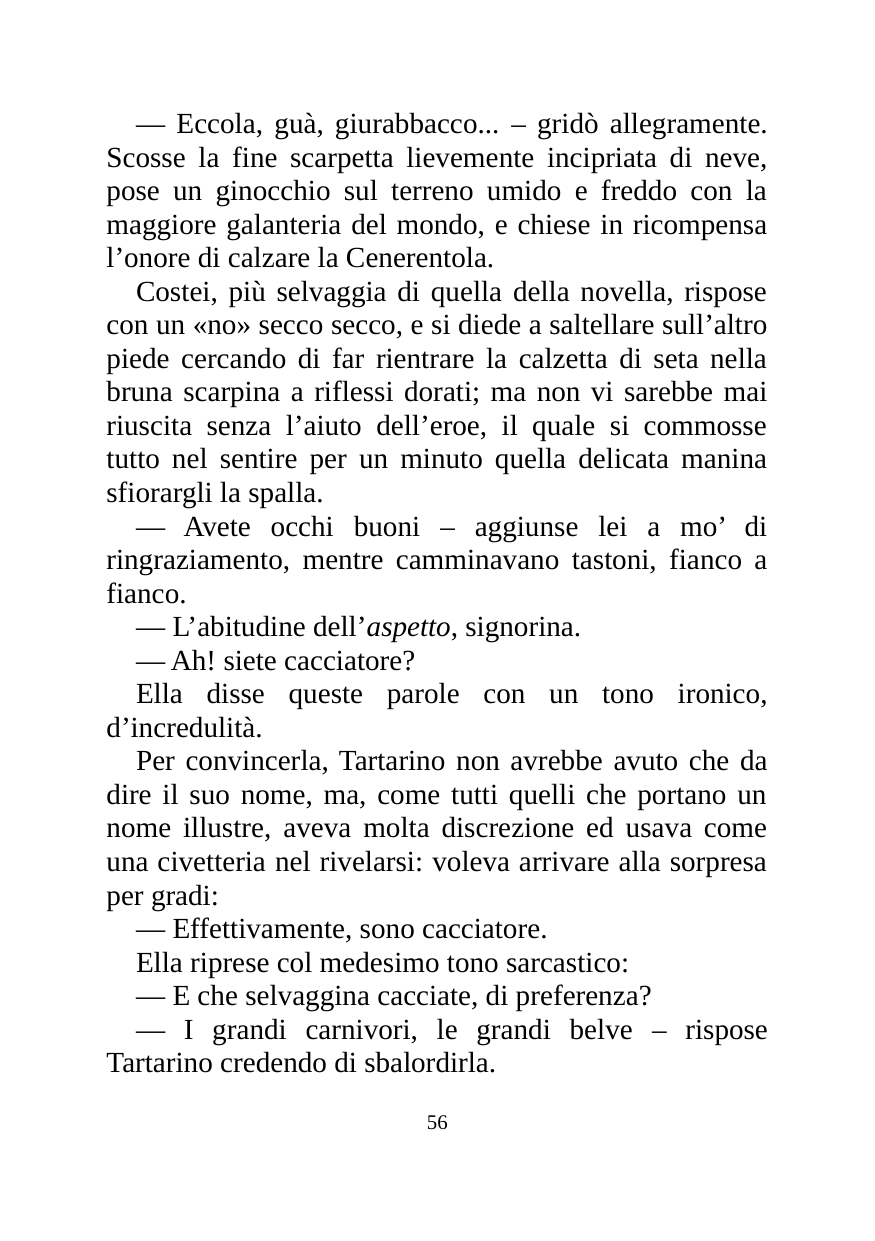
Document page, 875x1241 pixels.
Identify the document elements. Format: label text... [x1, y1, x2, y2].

text — Eccola, guà, giurabbacco... – gridò allegramente. Scosse la fine scarpetta lievemente incipriata di neve, pose un ginocchio sul terreno umido e freddo con la maggiore galanteria del mondo, e chiese in ricompensa l’onore di calzare la Cenerentola. [106, 106, 768, 274]
text — Ah! siete cacciatore? [106, 643, 768, 676]
text — Effettivamente, sono cacciatore. [106, 911, 768, 945]
text Ella riprese col medesimo tono sarcastico: [106, 945, 768, 978]
text — Avete occhi buoni – aggiunse lei a mo’ di ringraziamento, mentre camminavano tastoni, fianco a fianco. [106, 509, 768, 609]
text — L’abitudine dell’aspetto, signorina. [106, 609, 768, 643]
text Ella disse queste parole con un tono ironico, d’incredulità. [106, 676, 768, 743]
text Per convincerla, Tartarino non avrebbe avuto che da dire il suo nome, ma, come tutti quelli che portano un nome illustre, aveva molta discrezione ed usava come una civetteria nel rivelarsi: voleva arrivare alla sorpresa per gradi: [106, 743, 768, 911]
text — E che selvaggina cacciate, di preferenza? [106, 978, 768, 1012]
text — I grandi carnivori, le grandi belve – rispose Tartarino credendo di sbalordirla. [106, 1012, 768, 1079]
text Costei, più selvaggia di quella della novella, rispose con un «no» secco secco, e si diede a saltellare sull’altro piede cercando di far rientrare la calzetta di seta nella bruna scarpina a riflessi dorati; ma non vi sarebbe mai riuscita senza l’aiuto dell’eroe, il quale si commosse tutto nel sentire per un minuto quella delicata manina sfiorargli la spalla. [106, 274, 768, 509]
